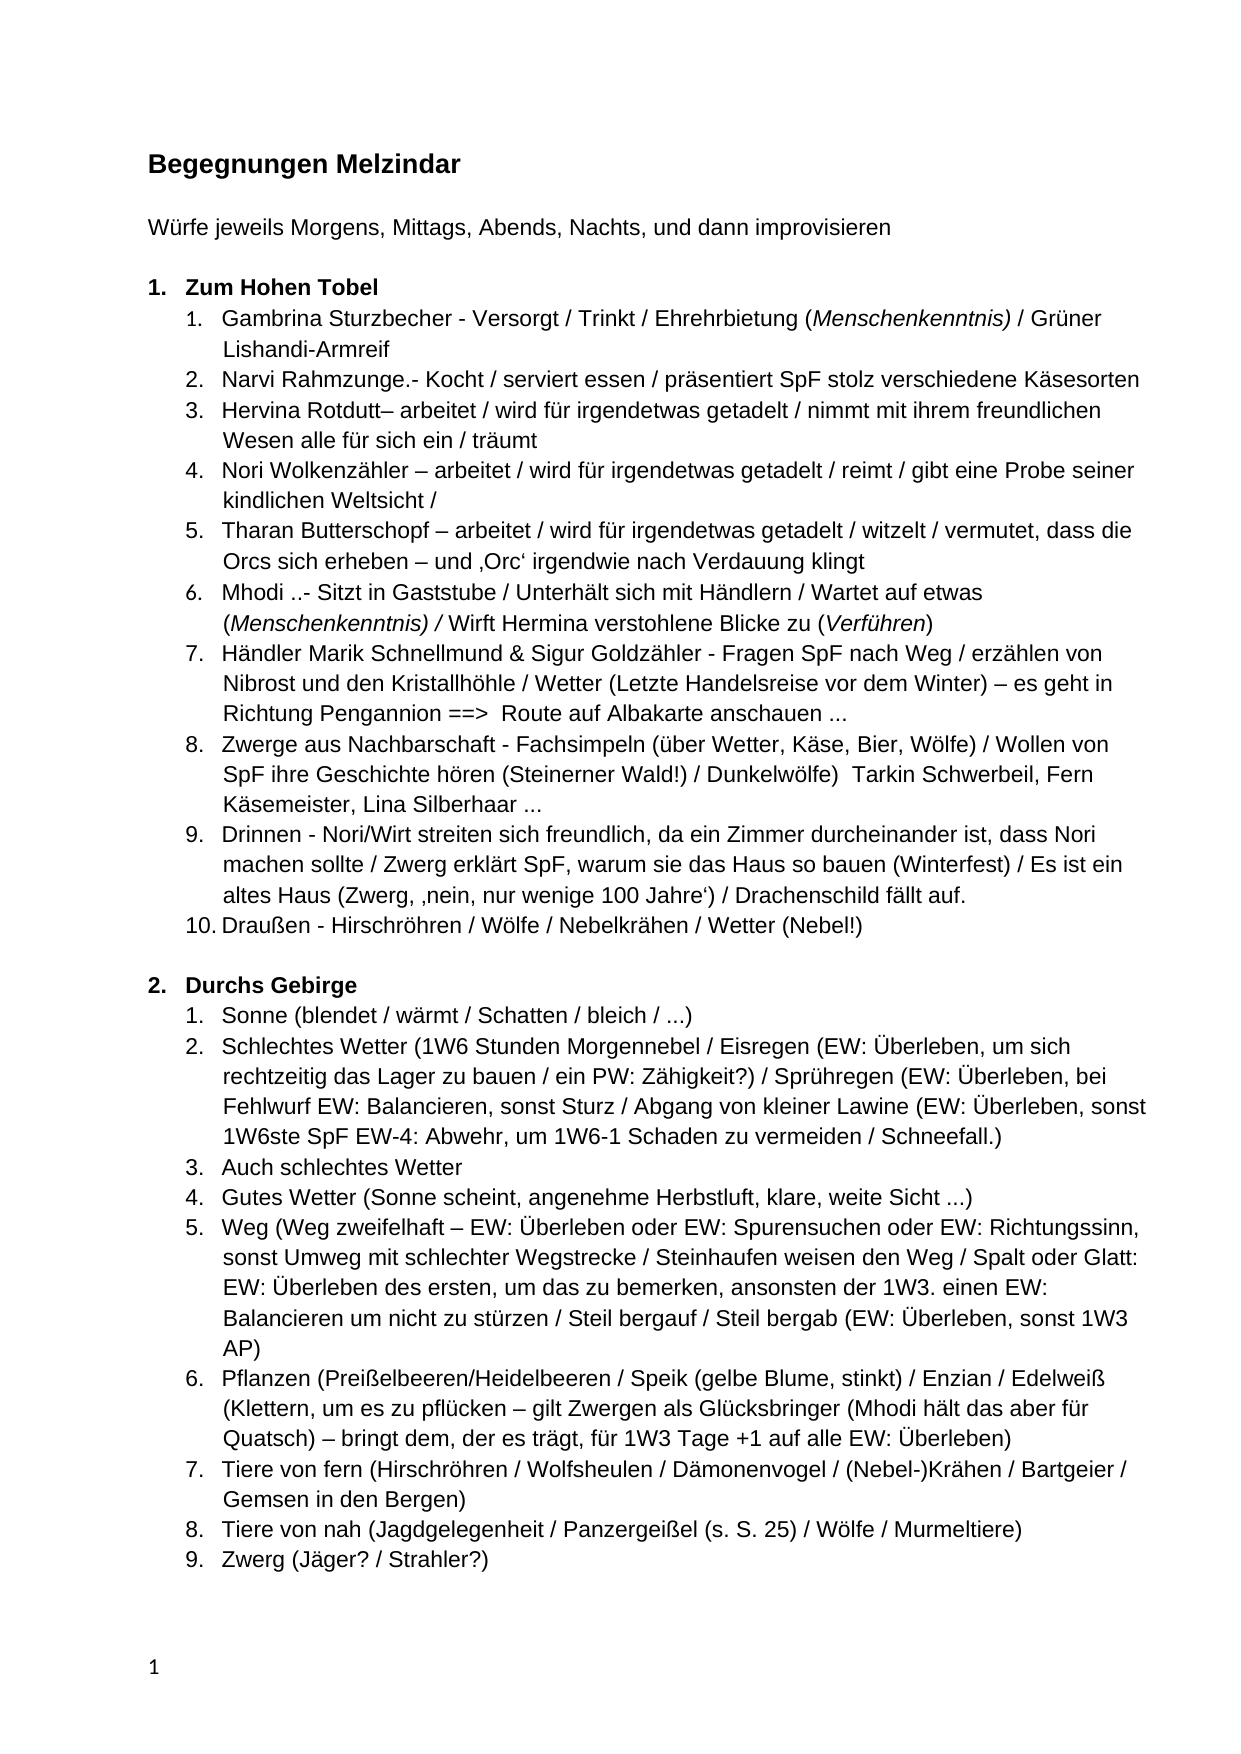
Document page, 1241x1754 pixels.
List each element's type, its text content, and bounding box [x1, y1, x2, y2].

list Pflanzen (Preißelbeeren/Heidelbeeren / Speik (gelbe Blume, stinkt) / Enzian / Edelweiß (Klettern, um es zu pflücken – gilt Zwergen als Glücksbringer (Mhodi hält das aber für Quatsch) – bringt dem, der es trägt, für 1W3 Tage +1 auf alle EW: Überleben) [185, 1365, 1152, 1452]
list Gutes Wetter (Sonne scheint, angenehme Herbstluft, klare, weite Sicht ...) [185, 1184, 1152, 1210]
list Mhodi ..- Sitzt in Gaststube / Unterhält sich mit Händlern / Wartet auf etwas (Menschenkenntnis) / Wirft Hermina verstohlene Blicke zu (Verführen) [185, 578, 1152, 636]
list Zwerg (Jäger? / Strahler?) [185, 1546, 1152, 1573]
list Draußen - Hirschröhren / Wölfe / Nebelkrähen / Wetter (Nebel!) [185, 912, 1152, 938]
list Weg (Weg zweifelhaft – EW: Überleben oder EW: Spurensuchen oder EW: Richtungssinn, sonst Umweg mit schlechter Wegstrecke / Steinhaufen weisen den Weg / Spalt oder Glatt: EW: Überleben des ersten, um das zu bemerken, ansonsten der 1W3. einen EW: Balancieren um nicht zu stürzen / Steil bergauf / Steil bergab (EW: Überleben, sonst 1W3 AP) [185, 1214, 1152, 1361]
subtitle Begegnungen Melzindar [148, 148, 1152, 179]
list Sonne (blendet / wärmt / Schatten / bleich / ...) [185, 1002, 1152, 1029]
list Händler Marik Schnellmund & Sigur Goldzähler - Fragen SpF nach Weg / erzählen von Nibrost und den Kristallhöhle / Wetter (Letzte Handelsreise vor dem Winter) – es geht in Richtung Pengannion ==> Route auf Albakarte anschauen ... [185, 640, 1152, 727]
list Durchs Gebirge [148, 972, 1152, 999]
text Würfe jeweils Morgens, Mittags, Abends, Nachts, und dann improvisieren [148, 214, 1152, 240]
list Schlechtes Wetter (1W6 Stunden Morgennebel / Eisregen (EW: Überleben, um sich rechtzeitig das Lager zu bauen / ein PW: Zähigkeit?) / Sprühregen (EW: Überleben, bei Fehlwurf EW: Balancieren, sonst Sturz / Abgang von kleiner Lawine (EW: Überleben, sonst 1W6ste SpF EW-4: Abwehr, um 1W6-1 Schaden zu vermeiden / Schneefall.) [185, 1033, 1152, 1150]
list Tharan Butterschopf – arbeitet / wird für irgendetwas getadelt / witzelt / vermutet, dass die Orcs sich erheben – und ‚Orc‘ irgendwie nach Verdauung klingt [185, 517, 1152, 574]
list Nori Wolkenzähler – arbeitet / wird für irgendetwas getadelt / reimt / gibt eine Probe seiner kindlichen Weltsicht / [185, 457, 1152, 514]
list Tiere von fern (Hirschröhren / Wolfsheulen / Dämonenvogel / (Nebel-)Krähen / Bartgeier / Gemsen in den Bergen) [185, 1456, 1152, 1512]
list Zwerge aus Nachbarschaft - Fachsimpeln (über Wetter, Käse, Bier, Wölfe) / Wollen von SpF ihre Geschichte hören (Steinerner Wald!) / Dunkelwölfe) Tarkin Schwerbeil, Fern Käsemeister, Lina Silberhaar ... [185, 731, 1152, 817]
list Narvi Rahmzunge.- Kocht / serviert essen / präsentiert SpF stolz verschiedene Käsesorten [185, 366, 1152, 393]
list Tiere von nah (Jagdgelegenheit / Panzergeißel (s. S. 25) / Wölfe / Murmeltiere) [185, 1516, 1152, 1542]
list Gambrina Sturzbecher - Versorgt / Trinkt / Ehrehrbietung (Menschenkenntnis) / Grüner Lishandi-Armreif [185, 304, 1152, 363]
list Auch schlechtes Wetter [185, 1153, 1152, 1180]
list Drinnen - Nori/Wirt streiten sich freundlich, da ein Zimmer durcheinander ist, dass Nori machen sollte / Zwerg erklärt SpF, warum sie das Haus so bauen (Winterfest) / Es ist ein altes Haus (Zwerg, ‚nein, nur wenige 100 Jahre‘) / Drachenschild fällt auf. [185, 821, 1152, 908]
list Zum Hohen Tobel [148, 274, 1152, 301]
list Hervina Rotdutt– arbeitet / wird für irgendetwas getadelt / nimmt mit ihrem freundlichen Wesen alle für sich ein / träumt [185, 397, 1152, 453]
